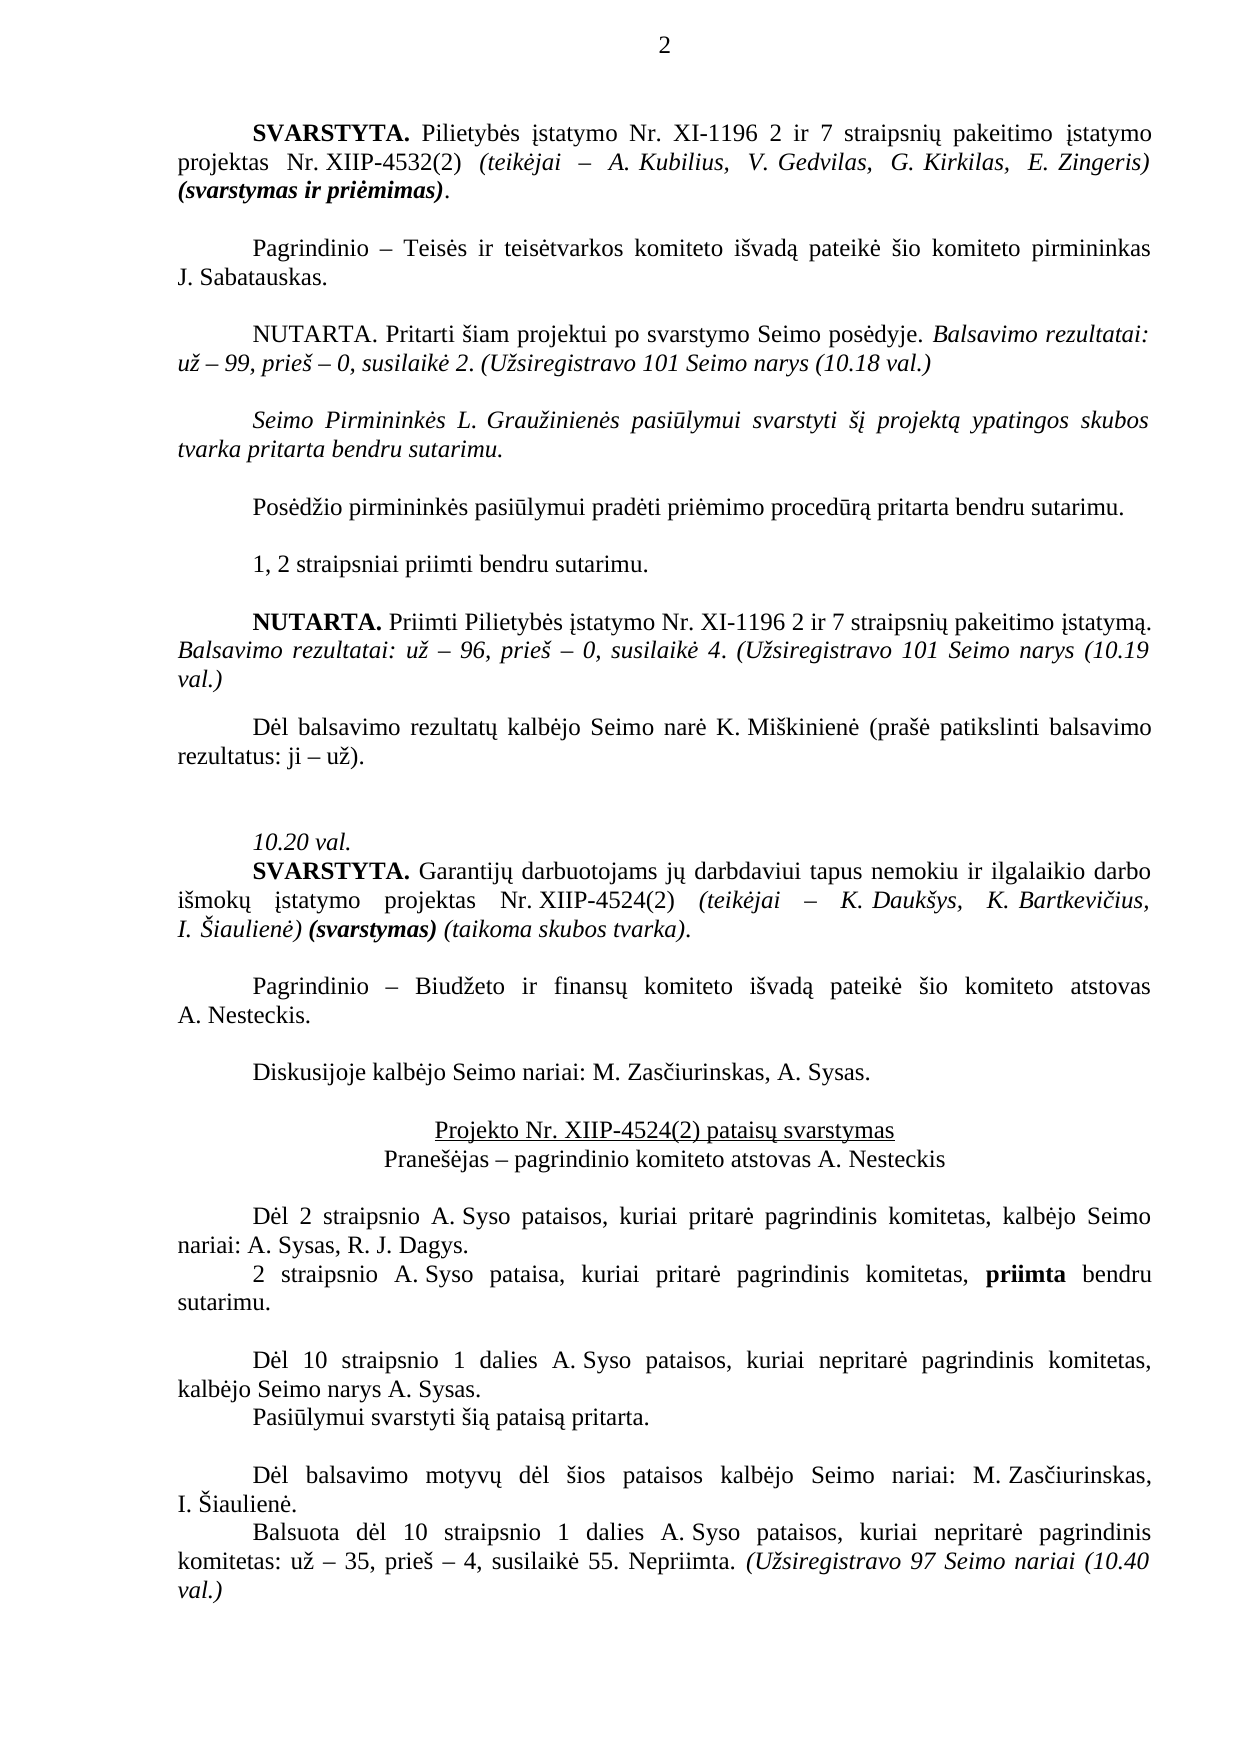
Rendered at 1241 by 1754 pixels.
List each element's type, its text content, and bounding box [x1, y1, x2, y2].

text 1, 2 straipsniai priimti bendru sutarimu. [177, 549, 1152, 578]
text Pagrindinio – Teisės ir teisėtvarkos komiteto išvadą pateikė šio komiteto pirmininkas J. Sabatauskas. [177, 233, 1152, 291]
text Posėdžio pirmininkės pasiūlymui pradėti priėmimo procedūrą pritarta bendru sutarimu. [177, 492, 1152, 521]
text Dėl 2 straipsnio A. Syso pataisos, kuriai pritarė pagrindinis komitetas, kalbėjo Seimo nariai: A. Sysas, R. J. Dagys. [177, 1201, 1152, 1259]
text Balsuota dėl 10 straipsnio 1 dalies A. Syso pataisos, kuriai nepritarė pagrindinis komitetas: už – 35, prieš – 4, susilaikė 55. Nepriimta. (Užsiregistravo 97 Seimo nariai (10.40 val.) [177, 1517, 1152, 1604]
text 2 straipsnio A. Syso pataisa, kuriai pritarė pagrindinis komitetas, priimta bendru sutarimu. [177, 1259, 1152, 1316]
text Pasiūlymui svarstyti šią pataisą pritarta. [177, 1402, 1152, 1431]
text Seimo Pirmininkės L. Graužinienės pasiūlymui svarstyti šį projektą ypatingos skubos tvarka pritarta bendru sutarimu. [177, 406, 1152, 463]
text Diskusijoje kalbėjo Seimo nariai: M. Zasčiurinskas, A. Sysas. [177, 1057, 1152, 1086]
text Pranešėjas – pagrindinio komiteto atstovas A. Nesteckis [177, 1144, 1152, 1172]
text Dėl 10 straipsnio 1 dalies A. Syso pataisos, kuriai nepritarė pagrindinis komitetas, kalbėjo Seimo narys A. Sysas. [177, 1345, 1152, 1402]
text NUTARTA. Pritarti šiam projektui po svarstymo Seimo posėdyje. Balsavimo rezultatai: už – 99, prieš – 0, susilaikė 2. (Užsiregistravo 101 Seimo narys (10.18 val.) [177, 319, 1152, 377]
text NUTARTA. Priimti Pilietybės įstatymo Nr. XI-1196 2 ir 7 straipsnių pakeitimo įstatymą. Balsavimo rezultatai: už – 96, prieš – 0, susilaikė 4. (Užsiregistravo 101 Seimo narys (10.19 val.) [177, 607, 1152, 693]
text 10.20 val. [177, 827, 1152, 856]
text SVARSTYTA. Pilietybės įstatymo Nr. XI-1196 2 ir 7 straipsnių pakeitimo įstatymo projektas Nr. XIIP-4532(2) (teikėjai – A. Kubilius, V. Gedvilas, G. Kirkilas, E. Zingeris) (svarstymas ir priėmimas). [177, 118, 1152, 204]
subtitle Projekto Nr. XIIP-4524(2) pataisų svarstymas [177, 1115, 1152, 1144]
text Dėl balsavimo rezultatų kalbėjo Seimo narė K. Miškinienė (prašė patikslinti balsavimo rezultatus: ji – už). [177, 712, 1152, 770]
text Pagrindinio – Biudžeto ir finansų komiteto išvadą pateikė šio komiteto atstovas A. Nesteckis. [177, 971, 1152, 1029]
text SVARSTYTA. Garantijų darbuotojams jų darbdaviui tapus nemokiu ir ilgalaikio darbo išmokų įstatymo projektas Nr. XIIP-4524(2) (teikėjai – K. Daukšys, K. Bartkevičius, I. Šiaulienė) (svarstymas) (taikoma skubos tvarka). [177, 856, 1152, 942]
text Dėl balsavimo motyvų dėl šios pataisos kalbėjo Seimo nariai: M. Zasčiurinskas, I. Šiaulienė. [177, 1460, 1152, 1517]
